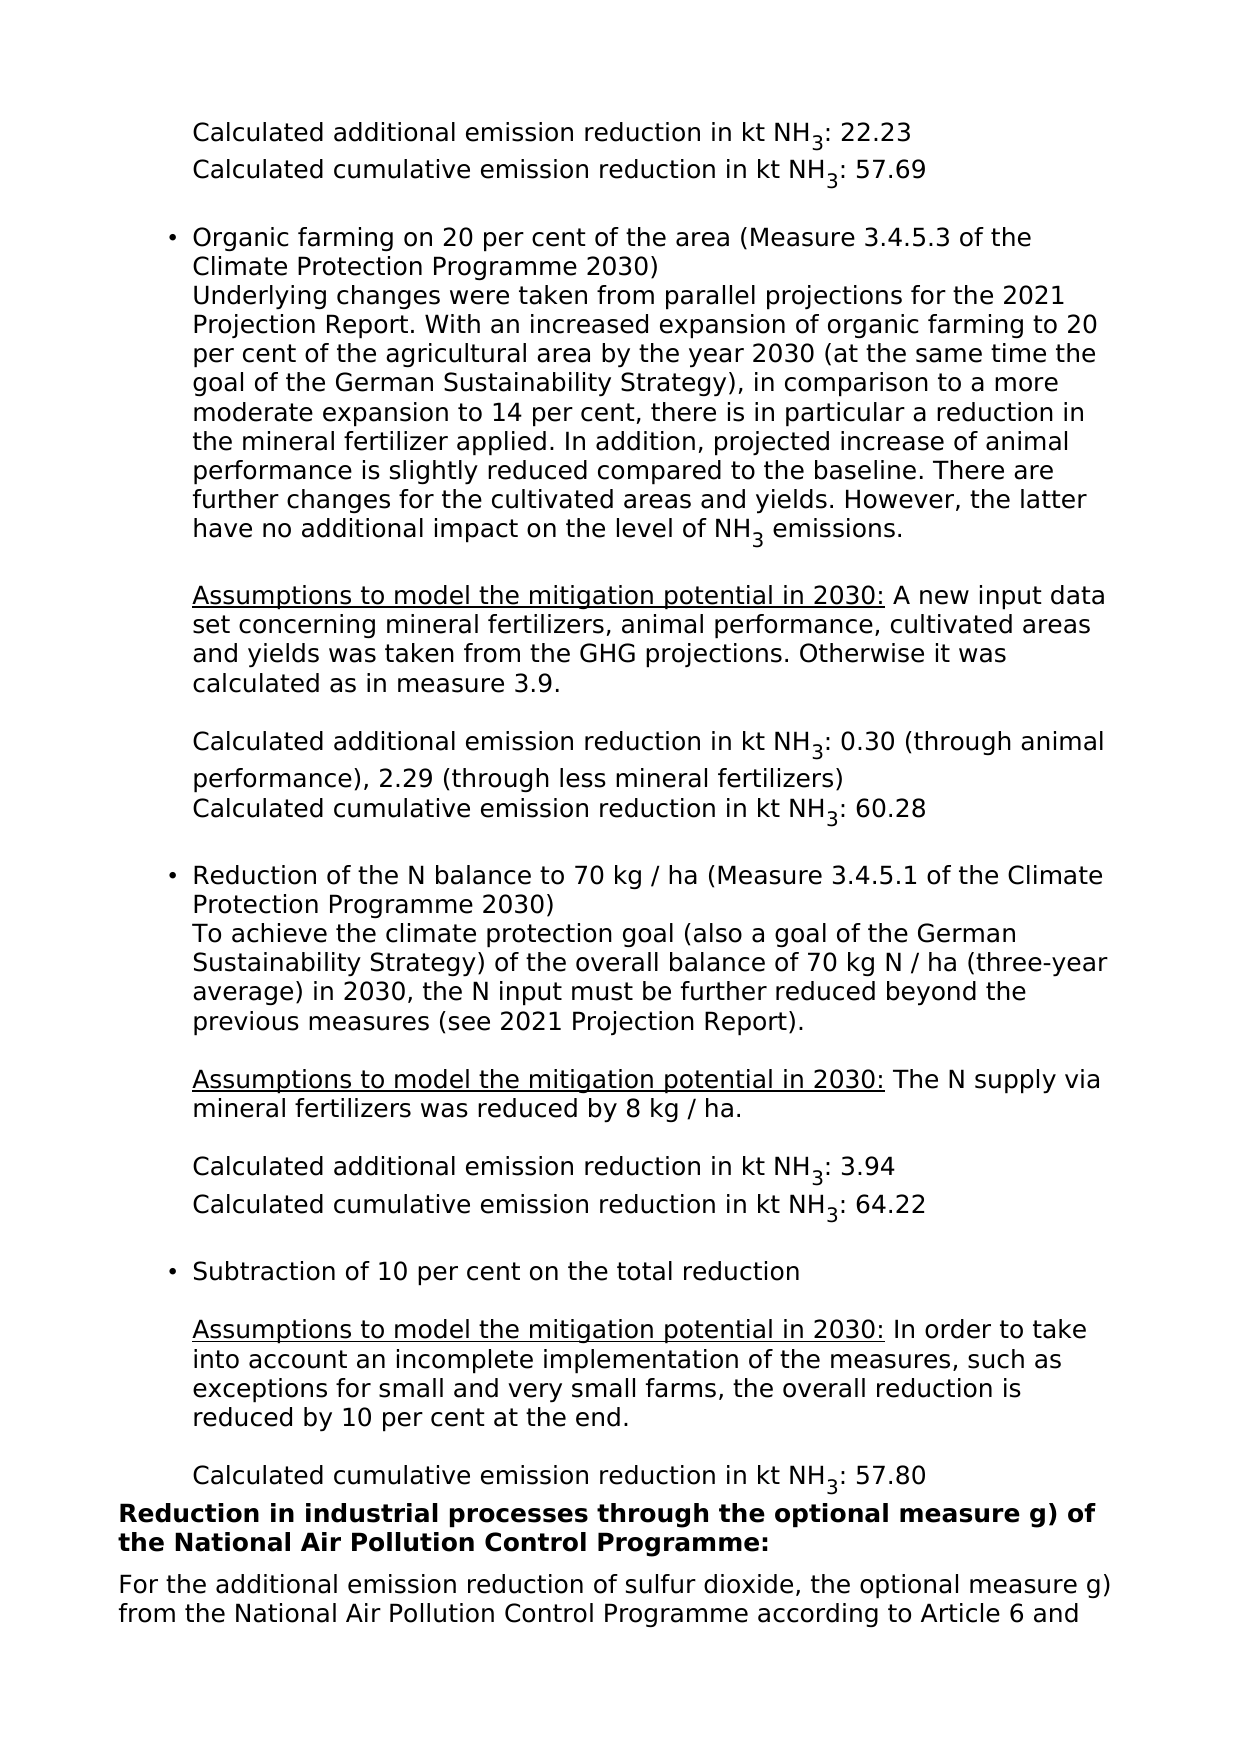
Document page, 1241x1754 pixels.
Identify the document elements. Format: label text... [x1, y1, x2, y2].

text For the additional emission reduction of sulfur dioxide, the optional measure g) from the National Air Pollution Control Programme according to Article 6 and [118, 1570, 1122, 1628]
list Reduction of the N balance to 70 kg / ha (Measure 3.4.5.1 of the Climate Protection Programme 2030) To achieve the climate protection goal (also a goal of the German Sustainability Strategy) of the overall balance of 70 kg N / ha (three-year average) in 2030, the N input must be further reduced beyond the previous measures (see 2021 Projection Report). Assumptions to model the mitigation potential in 2030: The N supply via mineral fertilizers was reduced by 8 kg / ha. Calculated additional emission reduction in kt NH3: 3.94 Calculated cumulative emission reduction in kt NH3: 64.22 [177, 861, 1122, 1228]
list Calculated additional emission reduction in kt NH3: 22.23 Calculated cumulative emission reduction in kt NH3: 57.69 [177, 118, 1122, 193]
text Reduction in industrial processes through the optional measure g) of the National Air Pollution Control Programme: [118, 1499, 1122, 1557]
list Organic farming on 20 per cent of the area (Measure 3.4.5.3 of the Climate Protection Programme 2030) Underlying changes were taken from parallel projections for the 2021 Projection Report. With an increased expansion of organic farming to 20 per cent of the agricultural area by the year 2030 (at the same time the goal of the German Sustainability Strategy), in comparison to a more moderate expansion to 14 per cent, there is in particular a reduction in the mineral fertilizer applied. In addition, projected increase of animal performance is slightly reduced compared to the baseline. There are further changes for the cultivated areas and yields. However, the latter have no additional impact on the level of NH3 emissions. Assumptions to model the mitigation potential in 2030: A new input data set concerning mineral fertilizers, animal performance, cultivated areas and yields was taken from the GHG projections. Otherwise it was calculated as in measure 3.9. Calculated additional emission reduction in kt NH3: 0.30 (through animal performance), 2.29 (through less mineral fertilizers) Calculated cumulative emission reduction in kt NH3: 60.28 [177, 223, 1122, 831]
list Subtraction of 10 per cent on the total reduction Assumptions to model the mitigation potential in 2030: In order to take into account an incomplete implementation of the measures, such as exceptions for small and very small farms, the overall reduction is reduced by 10 per cent at the end. Calculated cumulative emission reduction in kt NH3: 57.80 [177, 1257, 1122, 1499]
